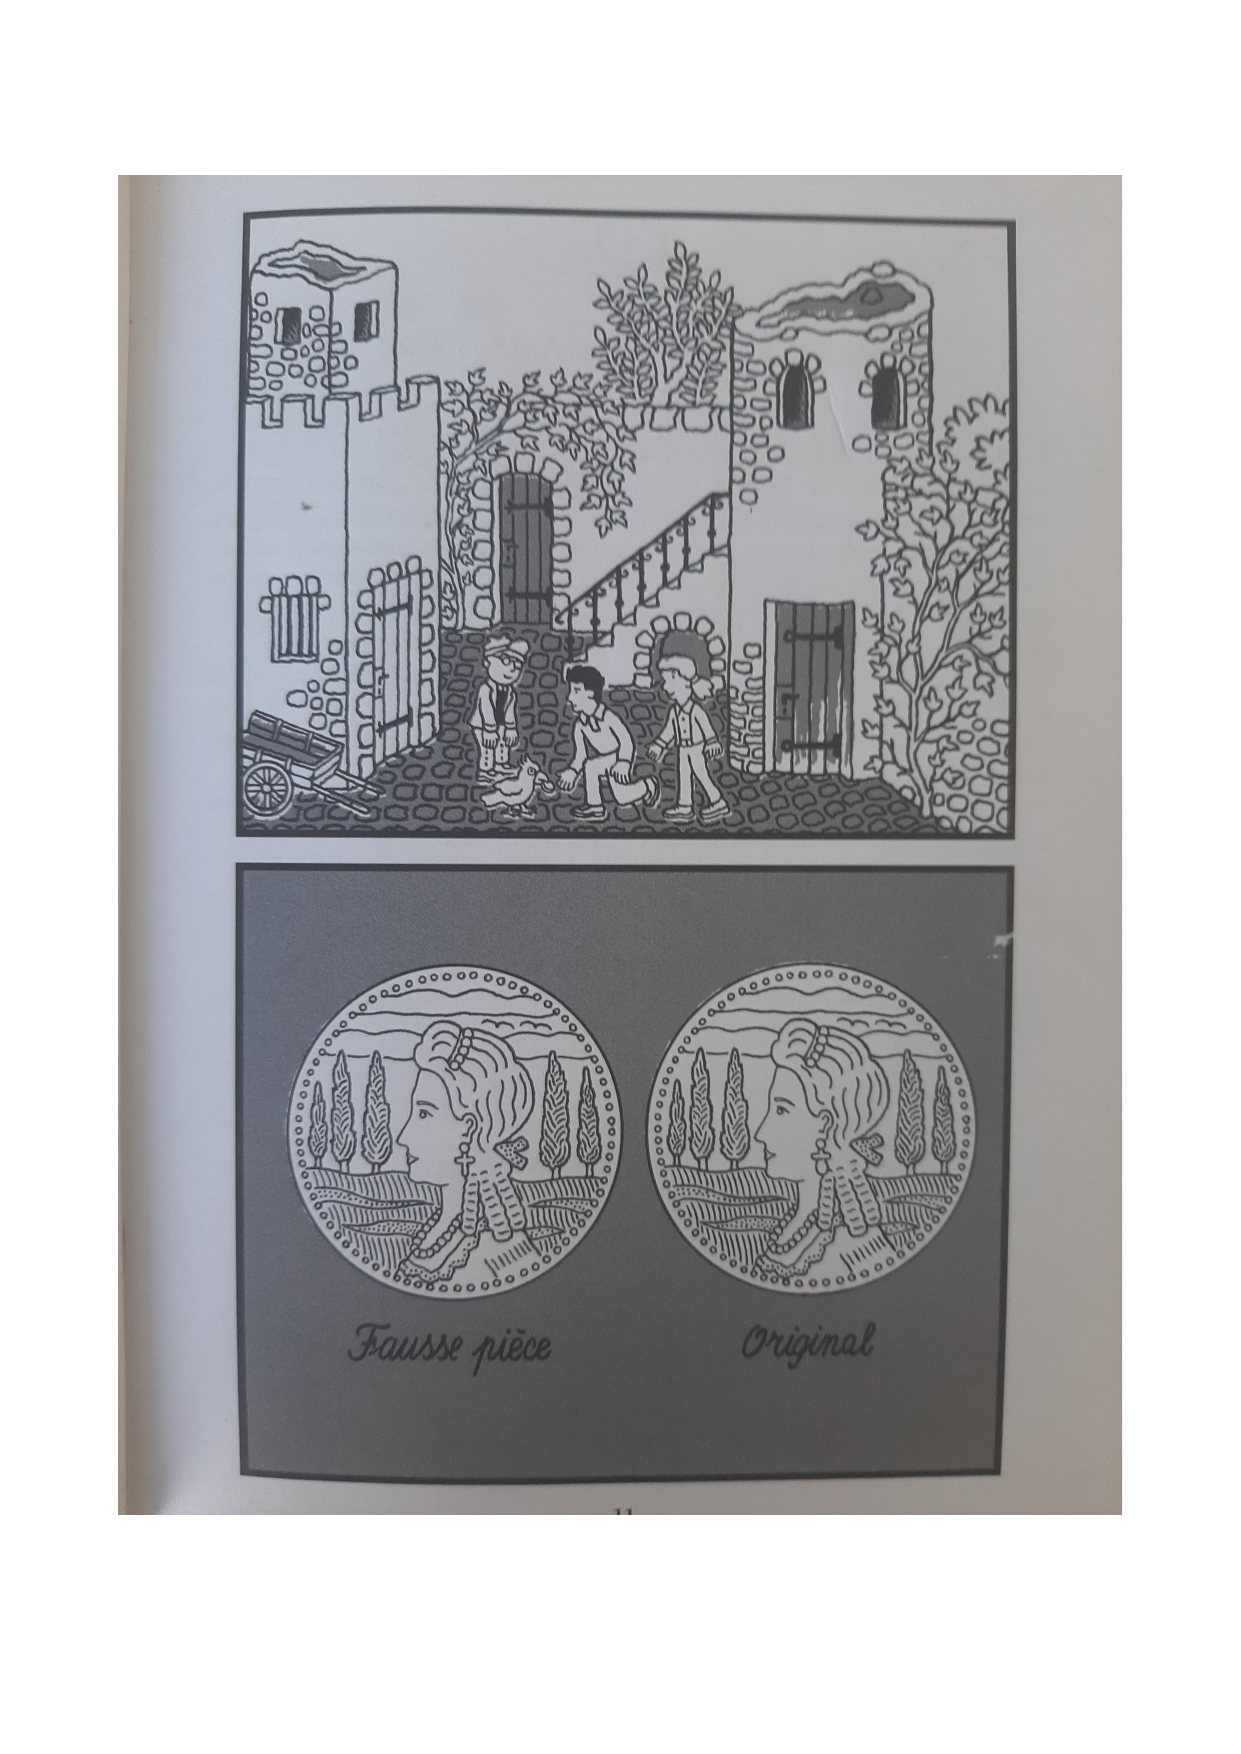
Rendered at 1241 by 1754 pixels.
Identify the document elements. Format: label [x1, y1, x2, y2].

picture [118, 175, 1123, 1515]
